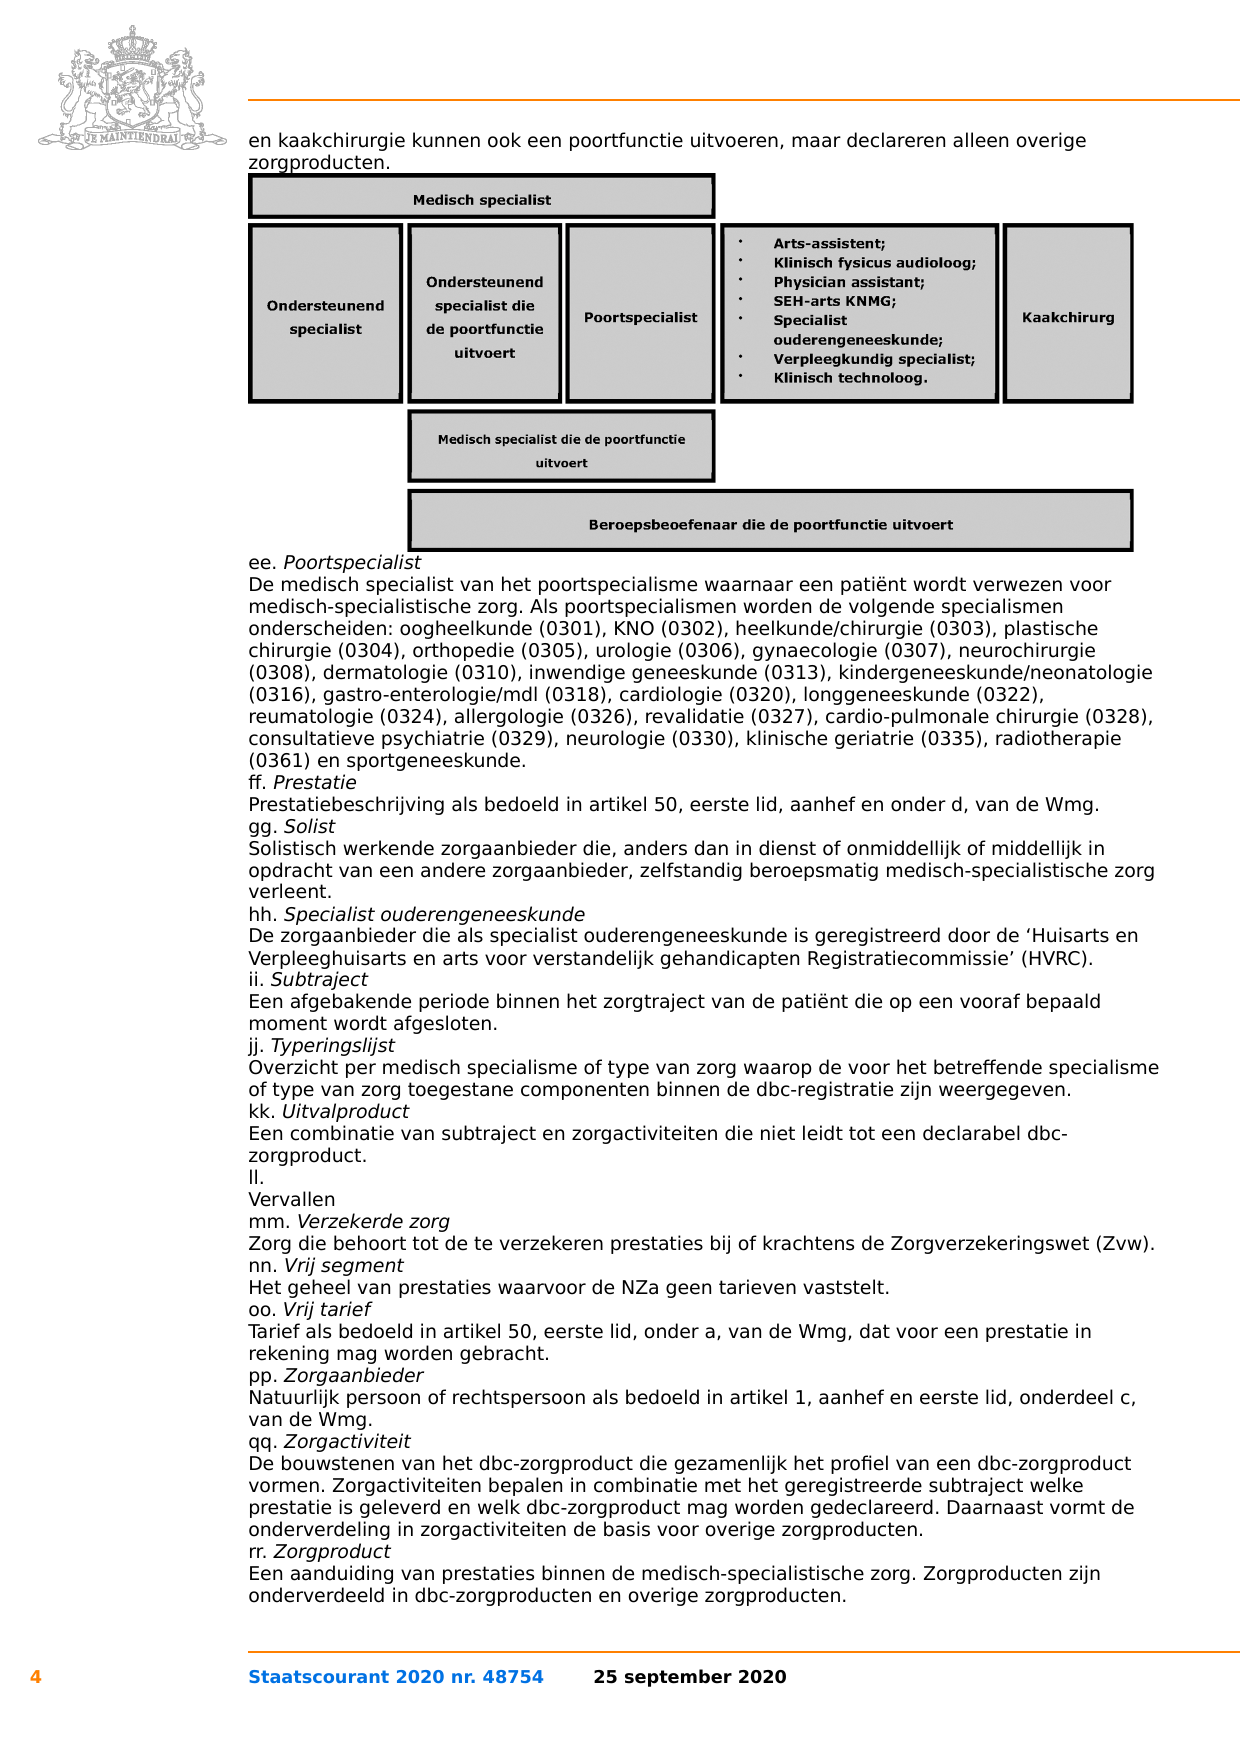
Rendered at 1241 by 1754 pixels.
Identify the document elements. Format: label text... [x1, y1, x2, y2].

text Een combinatie van subtraject en zorgactiviteiten die niet leidt tot een declarabel dbc-zorgproduct. [248, 1123, 1163, 1167]
picture [38, 25, 227, 150]
text kk. Uitvalproduct [248, 1101, 1163, 1123]
text De zorgaanbieder die als specialist ouderengeneeskunde is geregistreerd door de ‘Huisarts en Verpleeghuisarts en arts voor verstandelijk gehandicapten Registratiecommissie’ (HVRC). [248, 925, 1163, 969]
text ff. Prestatie [248, 772, 1163, 793]
text Tarief als bedoeld in artikel 50, eerste lid, onder a, van de Wmg, dat voor een prestatie in rekening mag worden gebracht. [248, 1321, 1163, 1365]
text De bouwstenen van het dbc-zorgproduct die gezamenlijk het profiel van een dbc-zorgproduct vormen. Zorgactiviteiten bepalen in combinatie met het geregistreerde subtraject welke prestatie is geleverd en welk dbc-zorgproduct mag worden gedeclareerd. Daarnaast vormt de onderverdeling in zorgactiviteiten de basis voor overige zorgproducten. [248, 1453, 1163, 1541]
text ll. [248, 1167, 1163, 1189]
text oo. Vrij tarief [248, 1299, 1163, 1321]
text gg. Solist [248, 816, 1163, 837]
text Typering van een zorgaanbieder die een zorgtraject voor medisch-specialistische zorg kan starten. De poortfunctie kan uitgevoerd worden door de poortspecialist en de volgende ondersteunende specialisten: interventie-radioloog (0362), anesthesist als pijnbestrijder (0389) en klinisch geneticus (0390). Daarnaast kan de poortfunctie ook uitgevoerd worden door de volgende beroepsbeoefenaren, niet zijnde medisch specialisten: arts-assistent, klinisch fysicus audioloog (1900), specialist ouderengeneeskunde (8418), SEH-arts KNMG, verpleegkundig specialist, physician assistant en klinisch technologen. Tandarts-specialisten voor mondziekten en kaakchirurgie kunnen ook een poortfunctie uitvoeren, maar declareren alleen overige zorgproducten.Figuur 1 Overzicht beroepsbeoefenarenBron: NZa [248, 130, 1163, 552]
text Prestatiebeschrijving als bedoeld in artikel 50, eerste lid, aanhef en onder d, van de Wmg. [248, 793, 1163, 816]
text mm. Verzekerde zorg [248, 1211, 1163, 1233]
text De medisch specialist van het poortspecialisme waarnaar een patiënt wordt verwezen voor medisch-specialistische zorg. Als poortspecialismen worden de volgende specialismen onderscheiden: oogheelkunde (0301), KNO (0302), heelkunde/chirurgie (0303), plastische chirurgie (0304), orthopedie (0305), urologie (0306), gynaecologie (0307), neurochirurgie (0308), dermatologie (0310), inwendige geneeskunde (0313), kindergeneeskunde/neonatologie (0316), gastro-enterologie/mdl (0318), cardiologie (0320), longgeneeskunde (0322), reumatologie (0324), allergologie (0326), revalidatie (0327), cardio-pulmonale chirurgie (0328), consultatieve psychiatrie (0329), neurologie (0330), klinische geriatrie (0335), radiotherapie (0361) en sportgeneeskunde. [248, 574, 1163, 772]
text Natuurlijk persoon of rechtspersoon als bedoeld in artikel 1, aanhef en eerste lid, onderdeel c, van de Wmg. [248, 1387, 1163, 1431]
text Een aanduiding van prestaties binnen de medisch-specialistische zorg. Zorgproducten zijn onderverdeeld in dbc-zorgproducten en overige zorgproducten. [248, 1563, 1163, 1607]
text Vervallen [248, 1189, 1163, 1211]
text ee. Poortspecialist [248, 552, 1163, 574]
text hh. Specialist ouderengeneeskunde [248, 903, 1163, 925]
text jj. Typeringslijst [248, 1035, 1163, 1057]
picture [248, 173, 1134, 552]
text qq. Zorgactiviteit [248, 1431, 1163, 1453]
text Een afgebakende periode binnen het zorgtraject van de patiënt die op een vooraf bepaald moment wordt afgesloten. [248, 991, 1163, 1035]
text nn. Vrij segment [248, 1255, 1163, 1277]
text Overzicht per medisch specialisme of type van zorg waarop de voor het betreffende specialisme of type van zorg toegestane componenten binnen de dbc-registratie zijn weergegeven. [248, 1057, 1163, 1101]
text rr. Zorgproduct [248, 1541, 1163, 1563]
text Solistisch werkende zorgaanbieder die, anders dan in dienst of onmiddellijk of middellijk in opdracht van een andere zorgaanbieder, zelfstandig beroepsmatig medisch-specialistische zorg verleent. [248, 837, 1163, 903]
text Zorg die behoort tot de te verzekeren prestaties bij of krachtens de Zorgverzekeringswet (Zvw). [248, 1233, 1163, 1255]
text Het geheel van prestaties waarvoor de NZa geen tarieven vaststelt. [248, 1277, 1163, 1299]
text pp. Zorgaanbieder [248, 1365, 1163, 1387]
text ii. Subtraject [248, 969, 1163, 991]
